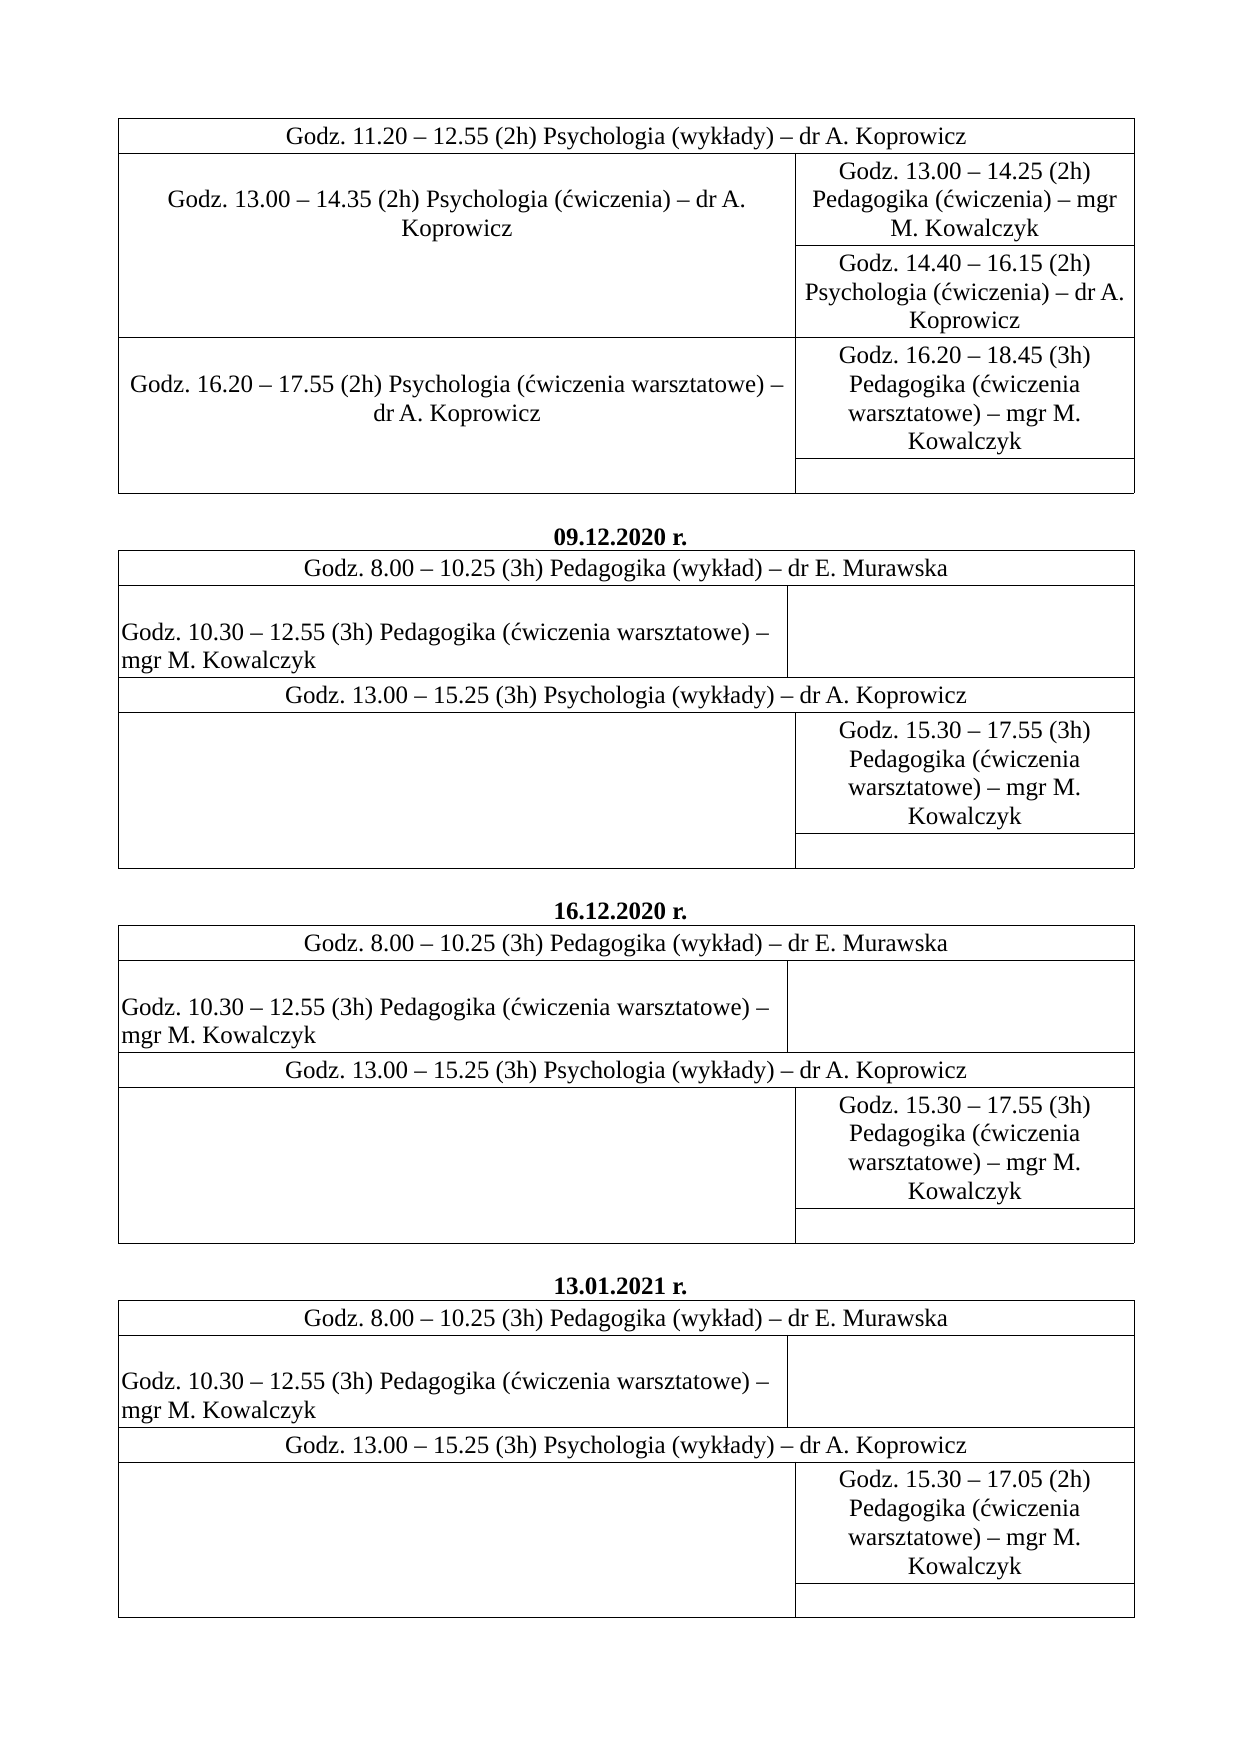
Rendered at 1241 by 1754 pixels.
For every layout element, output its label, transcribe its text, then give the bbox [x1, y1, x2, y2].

table_cell Godz. 10.30 – 12.55 (3h) Pedagogika (ćwiczenia warsztatowe) – mgr M. Kowalczyk [119, 586, 787, 677]
table_cell [119, 713, 795, 868]
table_cell Godz. 13.00 – 15.25 (3h) Psychologia (wykłady) – dr A. Koprowicz [119, 1428, 1134, 1462]
table_cell Godz. 14.40 – 16.15 (2h) Psychologia (ćwiczenia) – dr A. Koprowicz [796, 246, 1134, 337]
table_cell [796, 459, 1134, 493]
text 09.12.2020 r. [118, 522, 1122, 550]
table_cell Godz. 13.00 – 14.25 (2h) Pedagogika (ćwiczenia) – mgr M. Kowalczyk [796, 154, 1134, 245]
table_cell [788, 1336, 1134, 1427]
table_cell Godz. 15.30 – 17.55 (3h) Pedagogika (ćwiczenia warsztatowe) – mgr M. Kowalczyk [796, 1088, 1134, 1208]
table_cell Godz. 11.20 – 12.55 (2h) Psychologia (wykłady) – dr A. Koprowicz [119, 119, 1134, 153]
table_cell [119, 1088, 795, 1242]
text 13.01.2021 r. [118, 1271, 1122, 1300]
table_cell Godz. 13.00 – 14.35 (2h) Psychologia (ćwiczenia) – dr A. Koprowicz [119, 154, 795, 337]
table_cell [796, 834, 1134, 868]
table_cell Godz. 15.30 – 17.55 (3h) Pedagogika (ćwiczenia warsztatowe) – mgr M. Kowalczyk [796, 713, 1134, 833]
table_cell [788, 586, 1134, 677]
table_cell [119, 1463, 795, 1617]
table_cell Godz. 16.20 – 18.45 (3h) Pedagogika (ćwiczenia warsztatowe) – mgr M. Kowalczyk [796, 338, 1134, 458]
table_cell Godz. 10.30 – 12.55 (3h) Pedagogika (ćwiczenia warsztatowe) – mgr M. Kowalczyk [119, 961, 787, 1052]
table_cell Godz. 10.30 – 12.55 (3h) Pedagogika (ćwiczenia warsztatowe) – mgr M. Kowalczyk [119, 1336, 787, 1427]
table_header Godz. 8.00 – 10.25 (3h) Pedagogika (wykład) – dr E. Murawska [119, 551, 1134, 585]
table_header Godz. 8.00 – 10.25 (3h) Pedagogika (wykład) – dr E. Murawska [119, 926, 1134, 960]
table_cell [796, 1584, 1134, 1617]
table_cell Godz. 13.00 – 15.25 (3h) Psychologia (wykłady) – dr A. Koprowicz [119, 1053, 1134, 1087]
table_cell Godz. 15.30 – 17.05 (2h) Pedagogika (ćwiczenia warsztatowe) – mgr M. Kowalczyk [796, 1463, 1134, 1582]
table_cell Godz. 16.20 – 17.55 (2h) Psychologia (ćwiczenia warsztatowe) – dr A. Koprowicz [119, 338, 795, 493]
table_cell Godz. 13.00 – 15.25 (3h) Psychologia (wykłady) – dr A. Koprowicz [119, 678, 1134, 712]
table_cell [796, 1209, 1134, 1242]
text 16.12.2020 r. [118, 896, 1122, 925]
table_cell [788, 961, 1134, 1052]
table_header Godz. 8.00 – 10.25 (3h) Pedagogika (wykład) – dr E. Murawska [119, 1301, 1134, 1335]
